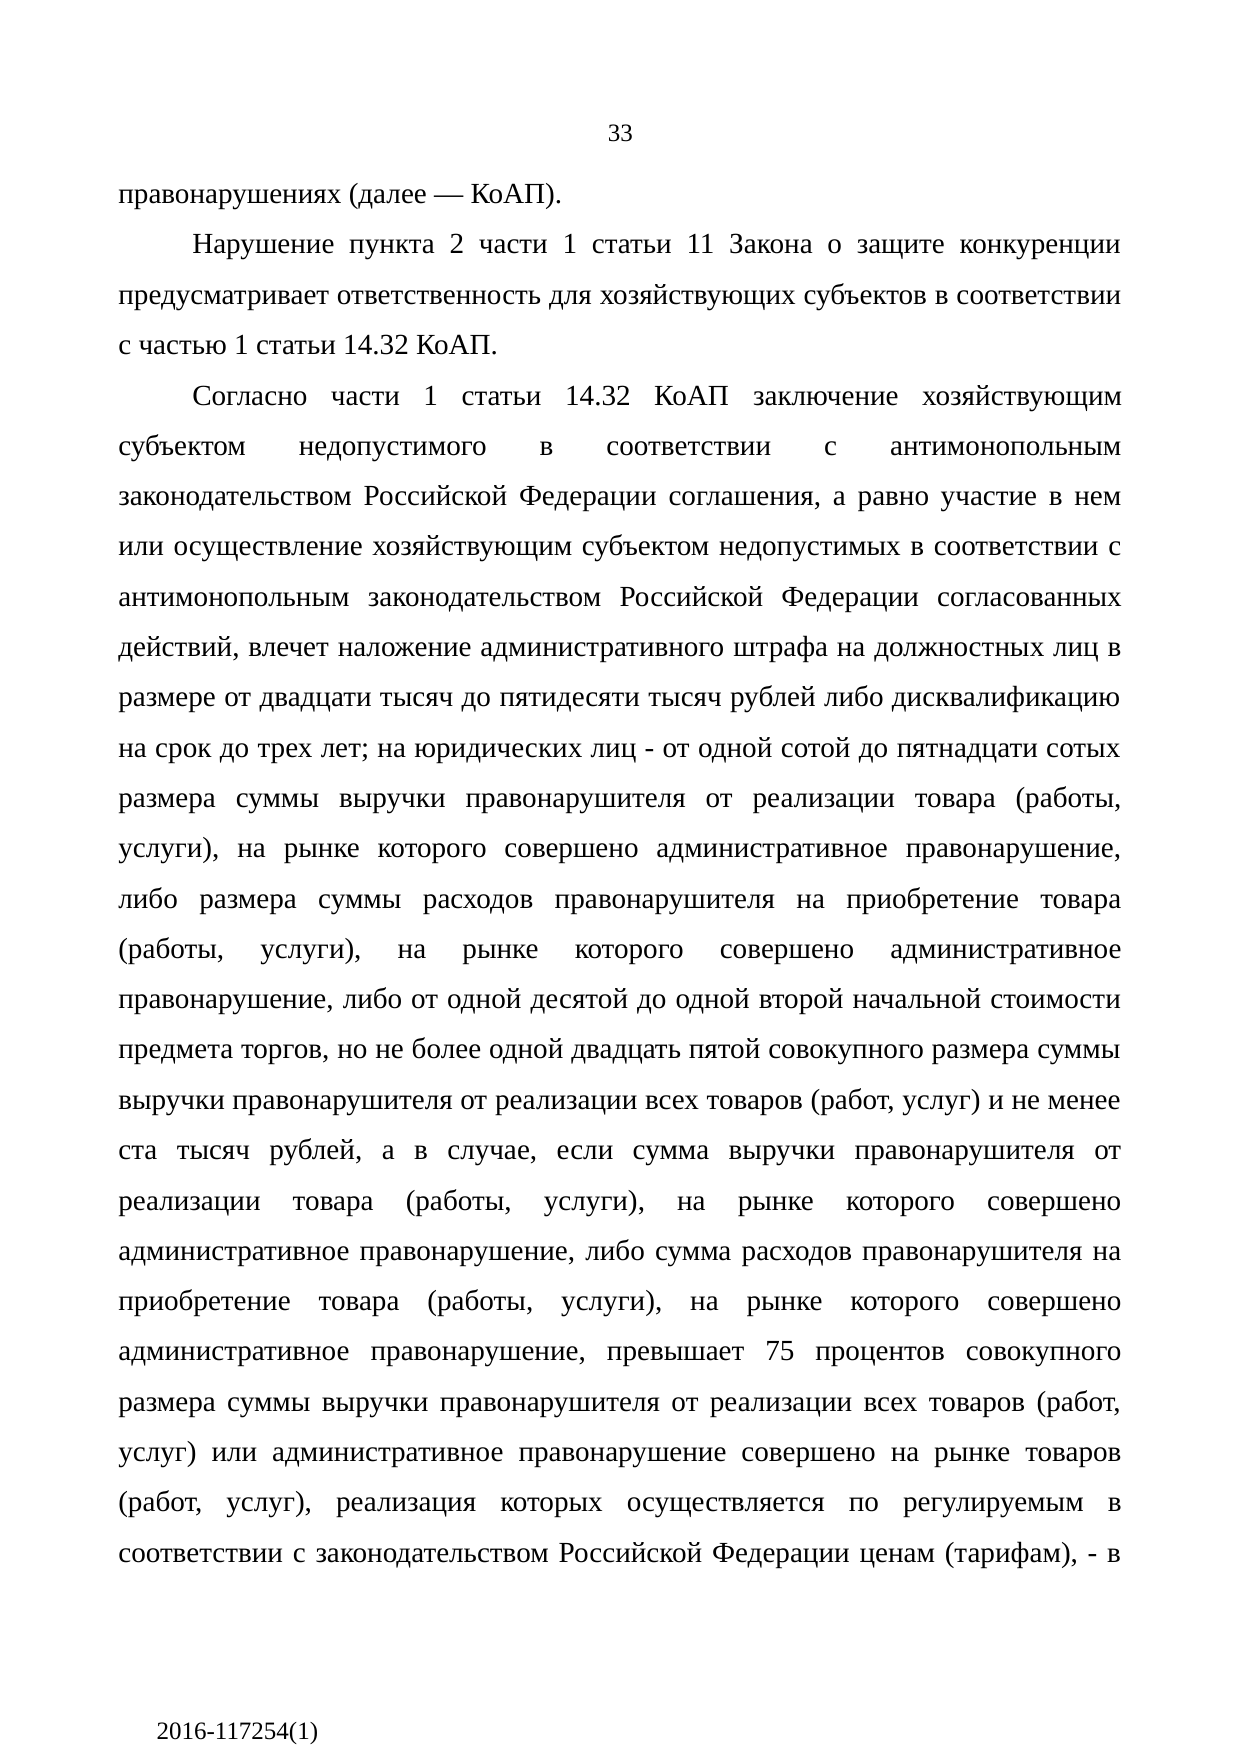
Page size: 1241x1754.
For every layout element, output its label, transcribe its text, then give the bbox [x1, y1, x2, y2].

text правонарушениях (далее — КоАП). [118, 176, 1122, 210]
text Нарушение пункта 2 части 1 статьи 11 Закона о защите конкуренции предусматривает ответственность для хозяйствующих субъектов в соответствии с частью 1 статьи 14.32 КоАП. [118, 227, 1122, 361]
text Согласно части 1 статьи 14.32 КоАП заключение хозяйствующим субъектом недопустимого в соответствии с антимонопольным законодательством Российской Федерации соглашения, а равно участие в нем или осуществление хозяйствующим субъектом недопустимых в соответствии с антимонопольным законодательством Российской Федерации согласованных действий, влечет наложение административного штрафа на должностных лиц в размере от двадцати тысяч до пятидесяти тысяч рублей либо дисквалификацию на срок до трех лет; на юридических лиц - от одной сотой до пятнадцати сотых размера суммы выручки правонарушителя от реализации товара (работы, услуги), на рынке которого совершено административное правонарушение, либо размера суммы расходов правонарушителя на приобретение товара (работы, услуги), на рынке которого совершено административное правонарушение, либо от одной десятой до одной второй начальной стоимости предмета торгов, но не более одной двадцать пятой совокупного размера суммы выручки правонарушителя от реализации всех товаров (работ, услуг) и не менее ста тысяч рублей, а в случае, если сумма выручки правонарушителя от реализации товара (работы, услуги), на рынке которого совершено административное правонарушение, либо сумма расходов правонарушителя на приобретение товара (работы, услуги), на рынке которого совершено административное правонарушение, превышает 75 процентов совокупного размера суммы выручки правонарушителя от реализации всех товаров (работ, услуг) или административное правонарушение совершено на рынке товаров (работ, услуг), реализация которых осуществляется по регулируемым в соответствии с законодательством Российской Федерации ценам (тарифам), - в [118, 378, 1122, 1568]
